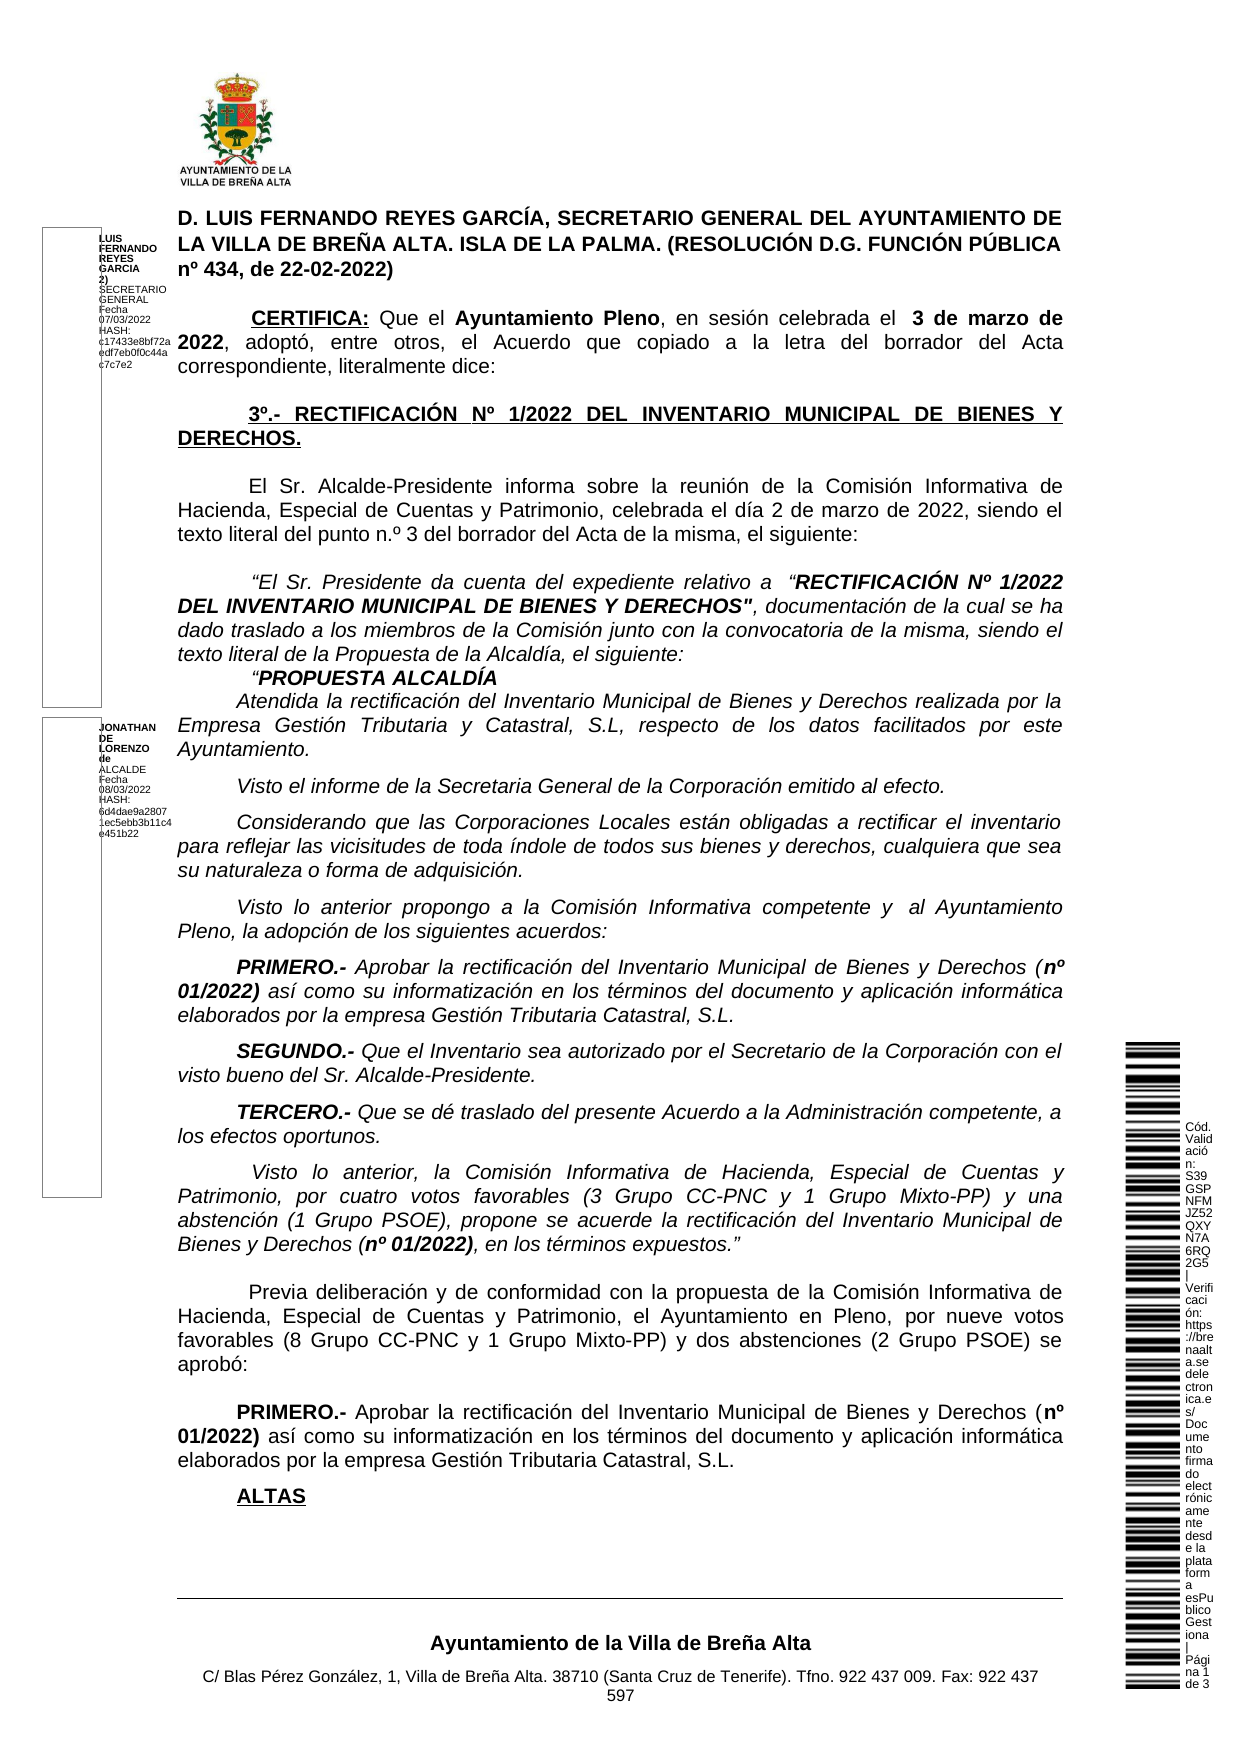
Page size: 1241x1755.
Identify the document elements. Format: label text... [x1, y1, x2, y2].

text [43, 718, 101, 1197]
text SEGUNDO.- Que el Inventario sea autorizado por el Secretario de la Corporación con el visto bueno del Sr. Alcalde-Presidente. [177, 1039, 1062, 1087]
text C/ Blas Pérez González, 1, Villa de Breña Alta. 38710 (Santa Cruz de Tenerife). Tfno. 922 437 009. Fax: 922 437 597 [187, 1667, 1054, 1705]
text El Sr. Alcalde-Presidente informa sobre la reunión de la Comisión Informativa de Hacienda, Especial de Cuentas y Patrimonio, celebrada el día 2 de marzo de 2022, siendo el texto literal del punto n.º 3 del borrador del Acta de la misma, el siguiente: [177, 474, 1064, 546]
text Visto lo anterior propongo a la Comisión Informativa competente y al Ayuntamiento Pleno, la adopción de los siguientes acuerdos: [177, 894, 1063, 942]
subtitle D. LUIS FERNANDO REYES GARCÍA, SECRETARIO GENERAL DEL AYUNTAMIENTO DE LA VILLA DE BREÑA ALTA. ISLA DE LA PALMA. (RESOLUCIÓN D.G. FUNCIÓN PÚBLICA nº 434, de 22-02-2022) [177, 206, 1063, 281]
subtitle ALTAS [236, 1484, 1125, 1508]
text Visto lo anterior, la Comisión Informativa de Hacienda, Especial de Cuentas y Patrimonio, por cuatro votos favorables (3 Grupo CC-PNC y 1 Grupo Mixto-PP) y una abstención (1 Grupo PSOE), propone se acuerde la rectificación del Inventario Municipal de Bienes y Derechos (nº 01/2022), en los términos expuestos.” [177, 1160, 1063, 1256]
subtitle [43, 228, 101, 707]
text Previa deliberación y de conformidad con la propuesta de la Comisión Informativa de Hacienda, Especial de Cuentas y Patrimonio, el Ayuntamiento en Pleno, por nueve votos favorables (8 Grupo CC-PNC y 1 Grupo Mixto-PP) y dos abstenciones (2 Grupo PSOE) se aprobó: [177, 1280, 1064, 1376]
subtitle 3º.- RECTIFICACIÓN Nº 1/2022 DEL INVENTARIO MUNICIPAL DE BIENES Y DERECHOS. [177, 402, 1063, 449]
text Ayuntamiento de la Villa de Breña Alta [187, 1630, 1054, 1654]
text Cód. Validación: S39GSPNFMJZ52QXYN7A6RQ2G5 | Verificación: https://brenaalta.sedelectronica.es/ Documento firmado electrónicamente desde la plataforma esPublico Gestiona | Página 1 de 3 [1185, 1121, 1214, 1691]
text “El Sr. Presidente da cuenta del expediente relativo a “RECTIFICACIÓN Nº 1/2022 DEL INVENTARIO MUNICIPAL DE BIENES Y DERECHOS", documentación de la cual se ha dado traslado a los miembros de la Comisión junto con la convocatoria de la misma, siendo el texto literal de la Propuesta de la Alcaldía, el siguiente: [177, 569, 1064, 665]
text PRIMERO.- Aprobar la rectificación del Inventario Municipal de Bienes y Derechos (nº 01/2022) así como su informatización en los términos del documento y aplicación informática elaborados por la empresa Gestión Tributaria Catastral, S.L. [177, 955, 1064, 1027]
text TERCERO.- Que se dé traslado del presente Acuerdo a la Administración competente, a los efectos oportunos. [177, 1100, 1063, 1148]
text Atendida la rectificación del Inventario Municipal de Bienes y Derechos realizada por la Empresa Gestión Tributaria y Catastral, S.L, respecto de los datos facilitados por este Ayuntamiento. [177, 689, 1062, 761]
text “PROPUESTA ALCALDÍA [251, 665, 1191, 689]
text Visto el informe de la Secretaria General de la Corporación emitido al efecto. [236, 774, 1191, 798]
text PRIMERO.- Aprobar la rectificación del Inventario Municipal de Bienes y Derechos (nº 01/2022) así como su informatización en los términos del documento y aplicación informática elaborados por la empresa Gestión Tributaria Catastral, S.L. [177, 1400, 1064, 1472]
text CERTIFICA: Que el Ayuntamiento Pleno, en sesión celebrada el 3 de marzo de 2022, adoptó, entre otros, el Acuerdo que copiado a la letra del borrador del Acta correspondiente, literalmente dice: [177, 306, 1063, 378]
text Considerando que las Corporaciones Locales están obligadas a rectificar el inventario para reflejar las vicisitudes de toda índole de todos sus bienes y derechos, cualquiera que sea su naturaleza o forma de adquisición. [177, 810, 1062, 882]
